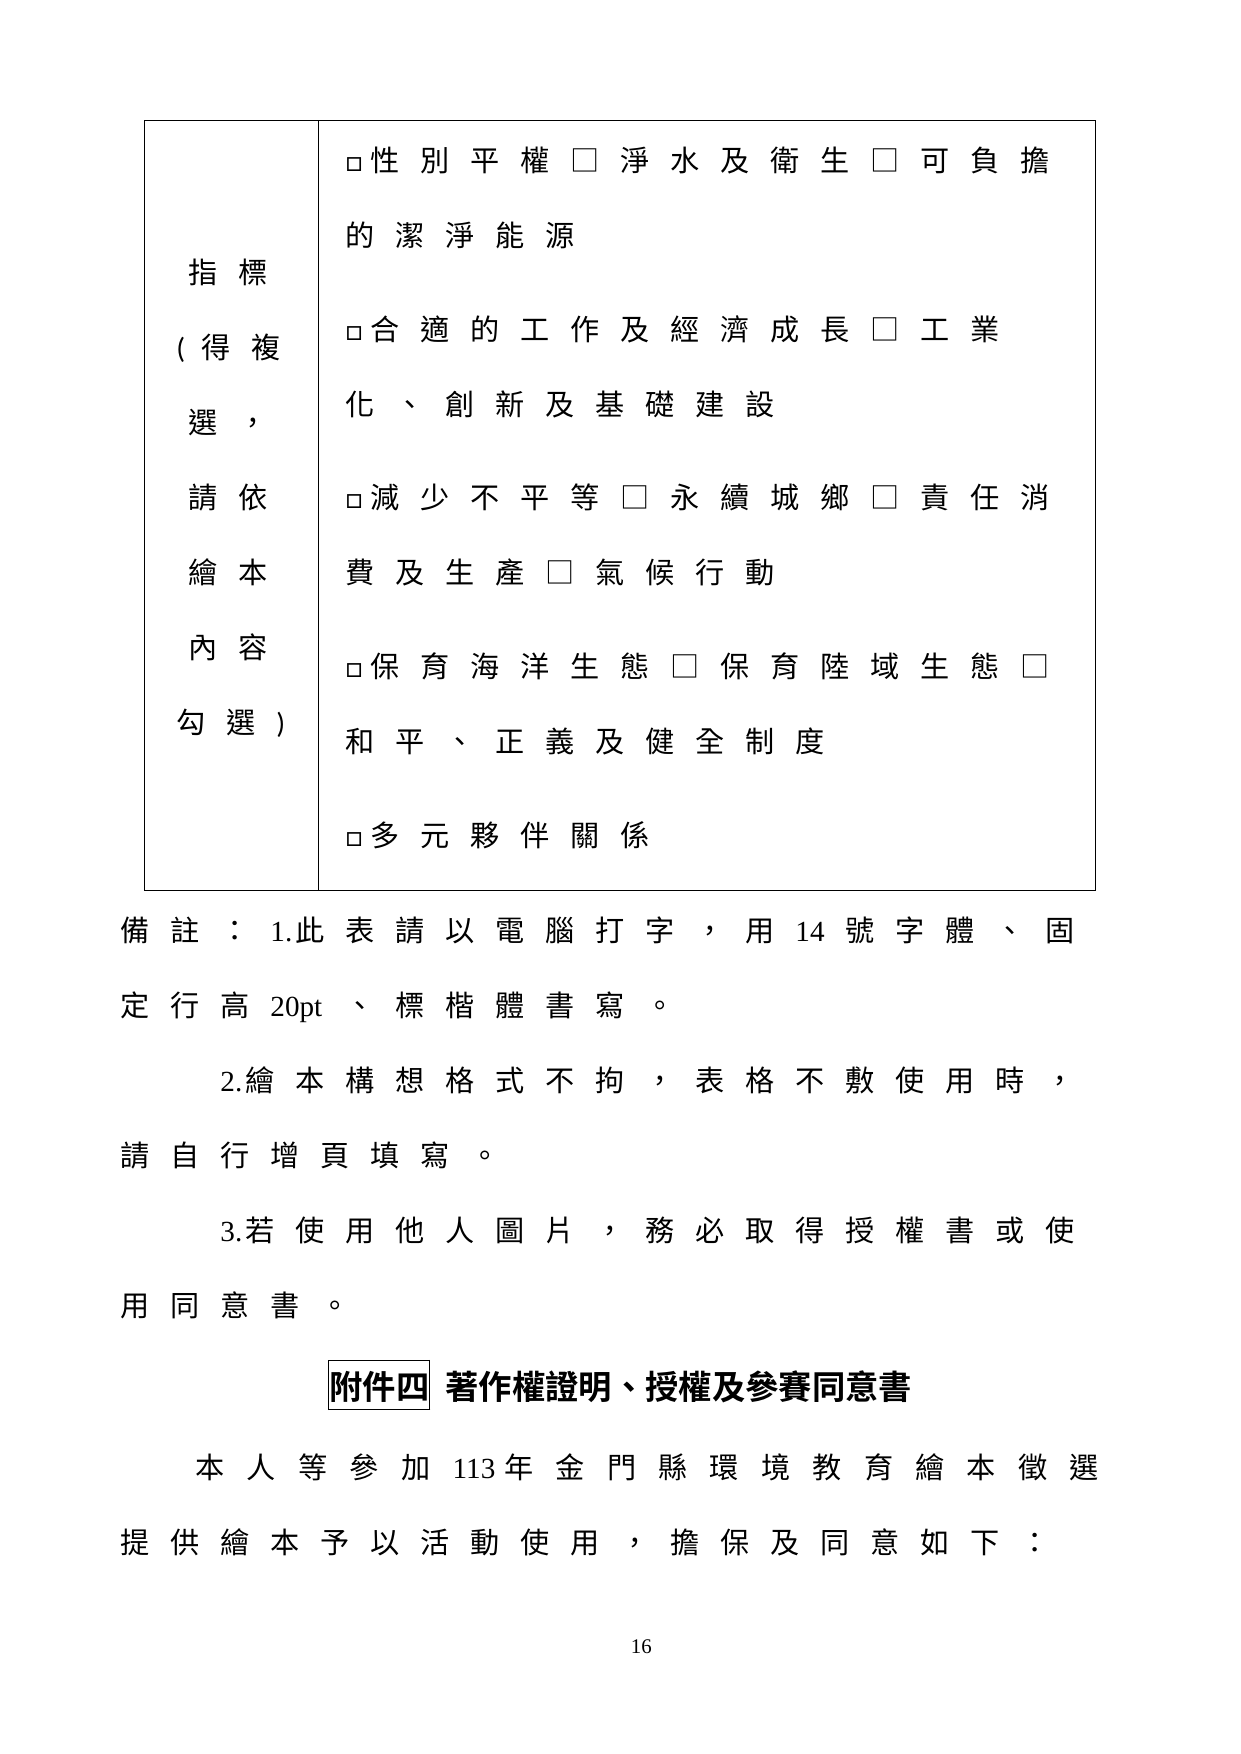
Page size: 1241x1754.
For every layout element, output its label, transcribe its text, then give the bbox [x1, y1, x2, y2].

text 2.繪本構想格式不拘，表格不敷使用時，請自行增頁填寫。 [120, 1041, 1120, 1191]
table_cell 指標 (得複選， 請依繪本內容勾選) [145, 121, 318, 890]
text 備註：1.此表請以電腦打字，用14號字體、固定行高20pt、標楷體書寫。 [120, 891, 1120, 1041]
text 著作權證明、授權及參賽同意書 [430, 1359, 1120, 1409]
table_cell □性別平權□淨水及衛生□可負擔的潔淨能源 □合適的工作及經濟成長□工業化、創新及基礎建設 □減少不平等□永續城鄉□責任消費及生產□氣候行動 □保育海洋生態□保育陸域生態□和平、正義及健全制度 □多元夥伴關係 [319, 121, 1095, 890]
text 3.若使用他人圖片，務必取得授權書或使用同意書。 [120, 1191, 1120, 1341]
text 附件四 [120, 1359, 429, 1409]
text 本人等參加113年金門縣環境教育繪本徵選提供繪本予以活動使用，擔保及同意如下： [120, 1428, 1120, 1578]
